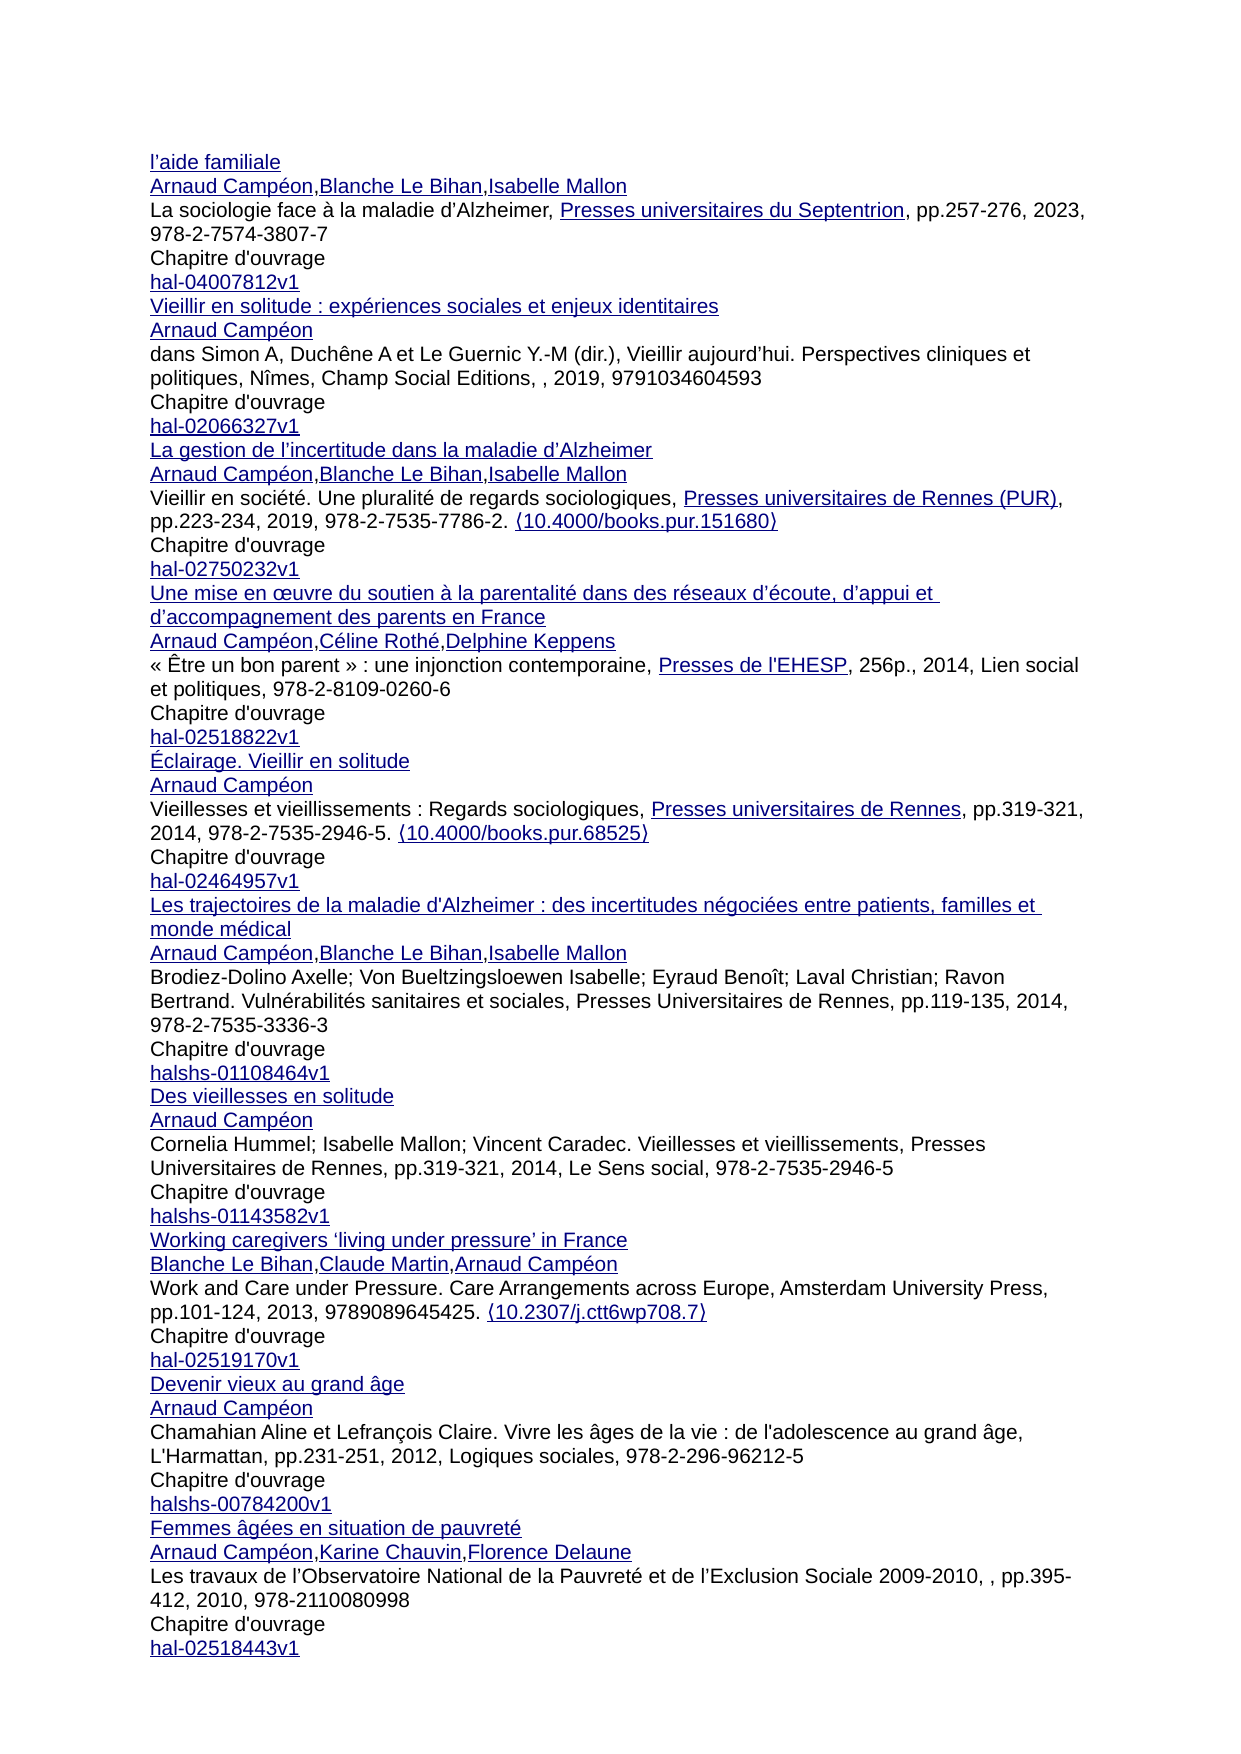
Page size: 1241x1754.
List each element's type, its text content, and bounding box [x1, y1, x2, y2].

table_cell Vieillir en solitude : expériences sociales et enjeux identitaires Arnaud Campéon dans Simon A, Duchêne A et Le Guernic Y.-M (dir.), Vieillir aujourd’hui. Perspectives cliniques et politiques, Nîmes, Champ Social Editions, , 2019, 9791034604593 Chapitre d'ouvrage hal-02066327v1 [150, 294, 1090, 437]
table_cell La gestion de l’incertitude dans la maladie d’Alzheimer Arnaud Campéon,Blanche Le Bihan,Isabelle Mallon Vieillir en société. Une pluralité de regards sociologiques, Presses universitaires de Rennes (PUR), pp.223-234, 2019, 978-2-7535-7786-2. ⟨10.4000/books.pur.151680⟩ Chapitre d'ouvrage hal-02750232v1 [150, 438, 1090, 581]
table_cell Une mise en œuvre du soutien à la parentalité dans des réseaux d’écoute, d’appui et d’accompagnement des parents en France Arnaud Campéon,Céline Rothé,Delphine Keppens « Être un bon parent » : une injonction contemporaine, Presses de l'EHESP, 256p., 2014, Lien social et politiques, 978-2-8109-0260-6 Chapitre d'ouvrage hal-02518822v1 [150, 581, 1090, 749]
table_cell Working caregivers ‘living under pressure’ in France Blanche Le Bihan,Claude Martin,Arnaud Campéon Work and Care under Pressure. Care Arrangements across Europe, Amsterdam University Press, pp.101-124, 2013, 9789089645425. ⟨10.2307/j.ctt6wp708.7⟩ Chapitre d'ouvrage hal-02519170v1 [150, 1228, 1090, 1372]
table_cell Des vieillesses en solitude Arnaud Campéon Cornelia Hummel; Isabelle Mallon; Vincent Caradec. Vieillesses et vieillissements, Presses Universitaires de Rennes, pp.319-321, 2014, Le Sens social, 978-2-7535-2946-5 Chapitre d'ouvrage halshs-01143582v1 [150, 1084, 1090, 1228]
table_cell Devenir vieux au grand âge Arnaud Campéon Chamahian Aline et Lefrançois Claire. Vivre les âges de la vie : de l'adolescence au grand âge, L'Harmattan, pp.231-251, 2012, Logiques sociales, 978-2-296-96212-5 Chapitre d'ouvrage halshs-00784200v1 [150, 1372, 1090, 1516]
table_cell Les trajectoires de la maladie d'Alzheimer : des incertitudes négociées entre patients, familles et monde médical Arnaud Campéon,Blanche Le Bihan,Isabelle Mallon Brodiez-Dolino Axelle; Von Bueltzingsloewen Isabelle; Eyraud Benoît; Laval Christian; Ravon Bertrand. Vulnérabilités sanitaires et sociales, Presses Universitaires de Rennes, pp.119-135, 2014, 978-2-7535-3336-3 Chapitre d'ouvrage halshs-01108464v1 [150, 893, 1090, 1084]
table_cell La maladie d’Alzheimer au prisme de la socialisation : des trajectoires de maladie à l’organisation de l’aide familiale Arnaud Campéon,Blanche Le Bihan,Isabelle Mallon La sociologie face à la maladie d’Alzheimer, Presses universitaires du Septentrion, pp.257-276, 2023, 978-2-7574-3807-7 Chapitre d'ouvrage hal-04007812v1 [150, 150, 1090, 294]
table_cell Éclairage. Vieillir en solitude Arnaud Campéon Vieillesses et vieillissements : Regards sociologiques, Presses universitaires de Rennes, pp.319-321, 2014, 978-2-7535-2946-5. ⟨10.4000/books.pur.68525⟩ Chapitre d'ouvrage hal-02464957v1 [150, 749, 1090, 893]
table_cell Femmes âgées en situation de pauvreté Arnaud Campéon,Karine Chauvin,Florence Delaune Les travaux de l’Observatoire National de la Pauvreté et de l’Exclusion Sociale 2009-2010, , pp.395-412, 2010, 978-2110080998 Chapitre d'ouvrage hal-02518443v1 [150, 1516, 1090, 1659]
